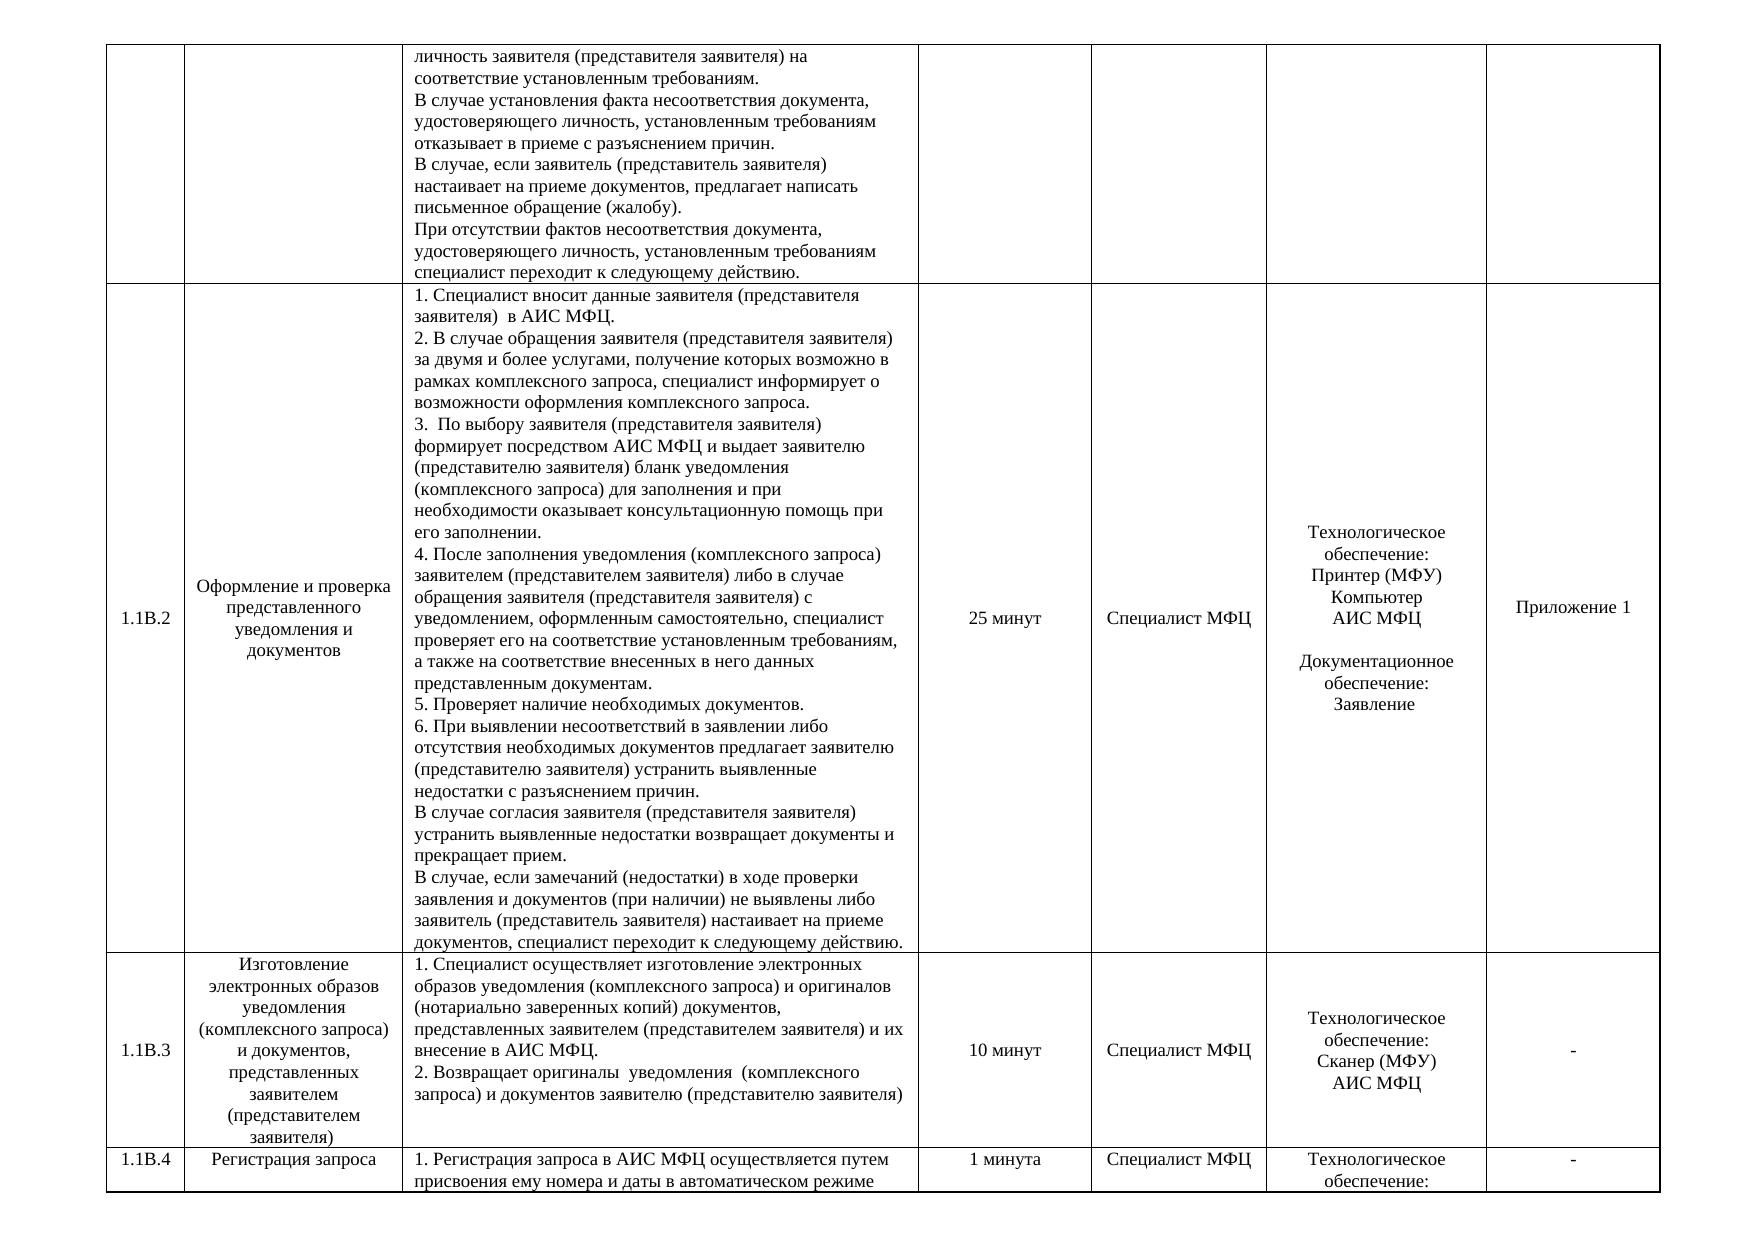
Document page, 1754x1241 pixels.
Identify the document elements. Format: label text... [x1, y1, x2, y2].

table_cell [1267, 45, 1486, 283]
table_cell Технологическое обеспечение: Принтер (МФУ) Компьютер АИС МФЦ Документационное обеспечение: Заявление [1267, 284, 1486, 952]
table_cell 1.1В.4 [107, 1148, 184, 1191]
table_cell Специалист МФЦ [1092, 953, 1266, 1147]
table_cell [107, 45, 184, 283]
table_cell Технологическое обеспечение: [1267, 1148, 1486, 1191]
table_cell 1.1В.3 [107, 953, 184, 1147]
table_cell 1. Специалист вносит данные заявителя (представителя заявителя) в АИС МФЦ. 2. В случае обращения заявителя (представителя заявителя) за двумя и более услугами, получение которых возможно в рамках комплексного запроса, специалист информирует о возможности оформления комплексного запроса. 3. По выбору заявителя (представителя заявителя) формирует посредством АИС МФЦ и выдает заявителю (представителю заявителя) бланк уведомления (комплексного запроса) для заполнения и при необходимости оказывает консультационную помощь при его заполнении. 4. После заполнения уведомления (комплексного запроса) заявителем (представителем заявителя) либо в случае обращения заявителя (представителя заявителя) с уведомлением, оформленным самостоятельно, специалист проверяет его на соответствие установленным требованиям, а также на соответствие внесенных в него данных представленным документам. 5. Проверяет наличие необходимых документов. 6. При выявлении несоответствий в заявлении либо отсутствия необходимых документов предлагает заявителю (представителю заявителя) устранить выявленные недостатки с разъяснением причин. В случае согласия заявителя (представителя заявителя) устранить выявленные недостатки возвращает документы и прекращает прием. В случае, если замечаний (недостатки) в ходе проверки заявления и документов (при наличии) не выявлены либо заявитель (представитель заявителя) настаивает на приеме документов, специалист переходит к следующему действию. [403, 284, 918, 952]
table_cell Регистрация запроса [185, 1148, 402, 1191]
table_cell 1.1В.2 [107, 284, 184, 952]
table_cell 10 минут [919, 953, 1091, 1147]
table_cell 1. Специалист осуществляет изготовление электронных образов уведомления (комплексного запроса) и оригиналов (нотариально заверенных копий) документов, представленных заявителем (представителем заявителя) и их внесение в АИС МФЦ. 2. Возвращает оригиналы уведомления (комплексного запроса) и документов заявителю (представителю заявителя) [403, 953, 918, 1147]
table_cell Изготовление электронных образов уведомления (комплексного запроса) и документов, представленных заявителем (представителем заявителя) [185, 953, 402, 1147]
table_cell личность заявителя (представителя заявителя) на соответствие установленным требованиям. В случае установления факта несоответствия документа, удостоверяющего личность, установленным требованиям отказывает в приеме с разъяснением причин. В случае, если заявитель (представитель заявителя) настаивает на приеме документов, предлагает написать письменное обращение (жалобу). При отсутствии фактов несоответствия документа, удостоверяющего личность, установленным требованиям специалист переходит к следующему действию. [403, 45, 918, 283]
table_cell - [1487, 953, 1659, 1147]
table_cell 1 минута [919, 1148, 1091, 1191]
table_cell [1092, 45, 1266, 283]
table_cell Технологическое обеспечение: Сканер (МФУ) АИС МФЦ [1267, 953, 1486, 1147]
table_cell [185, 45, 402, 283]
table_cell 25 минут [919, 284, 1091, 952]
table_cell 1. Регистрация запроса в АИС МФЦ осуществляется путем присвоения ему номера и даты в автоматическом режиме [403, 1148, 918, 1191]
table_cell - [1487, 1148, 1659, 1191]
table_cell Оформление и проверка представленного уведомления и документов [185, 284, 402, 952]
table_cell [919, 45, 1091, 283]
table_cell Специалист МФЦ [1092, 1148, 1266, 1191]
table_cell Приложение 1 [1487, 284, 1659, 952]
table_cell Специалист МФЦ [1092, 284, 1266, 952]
table_cell - [1487, 45, 1659, 283]
